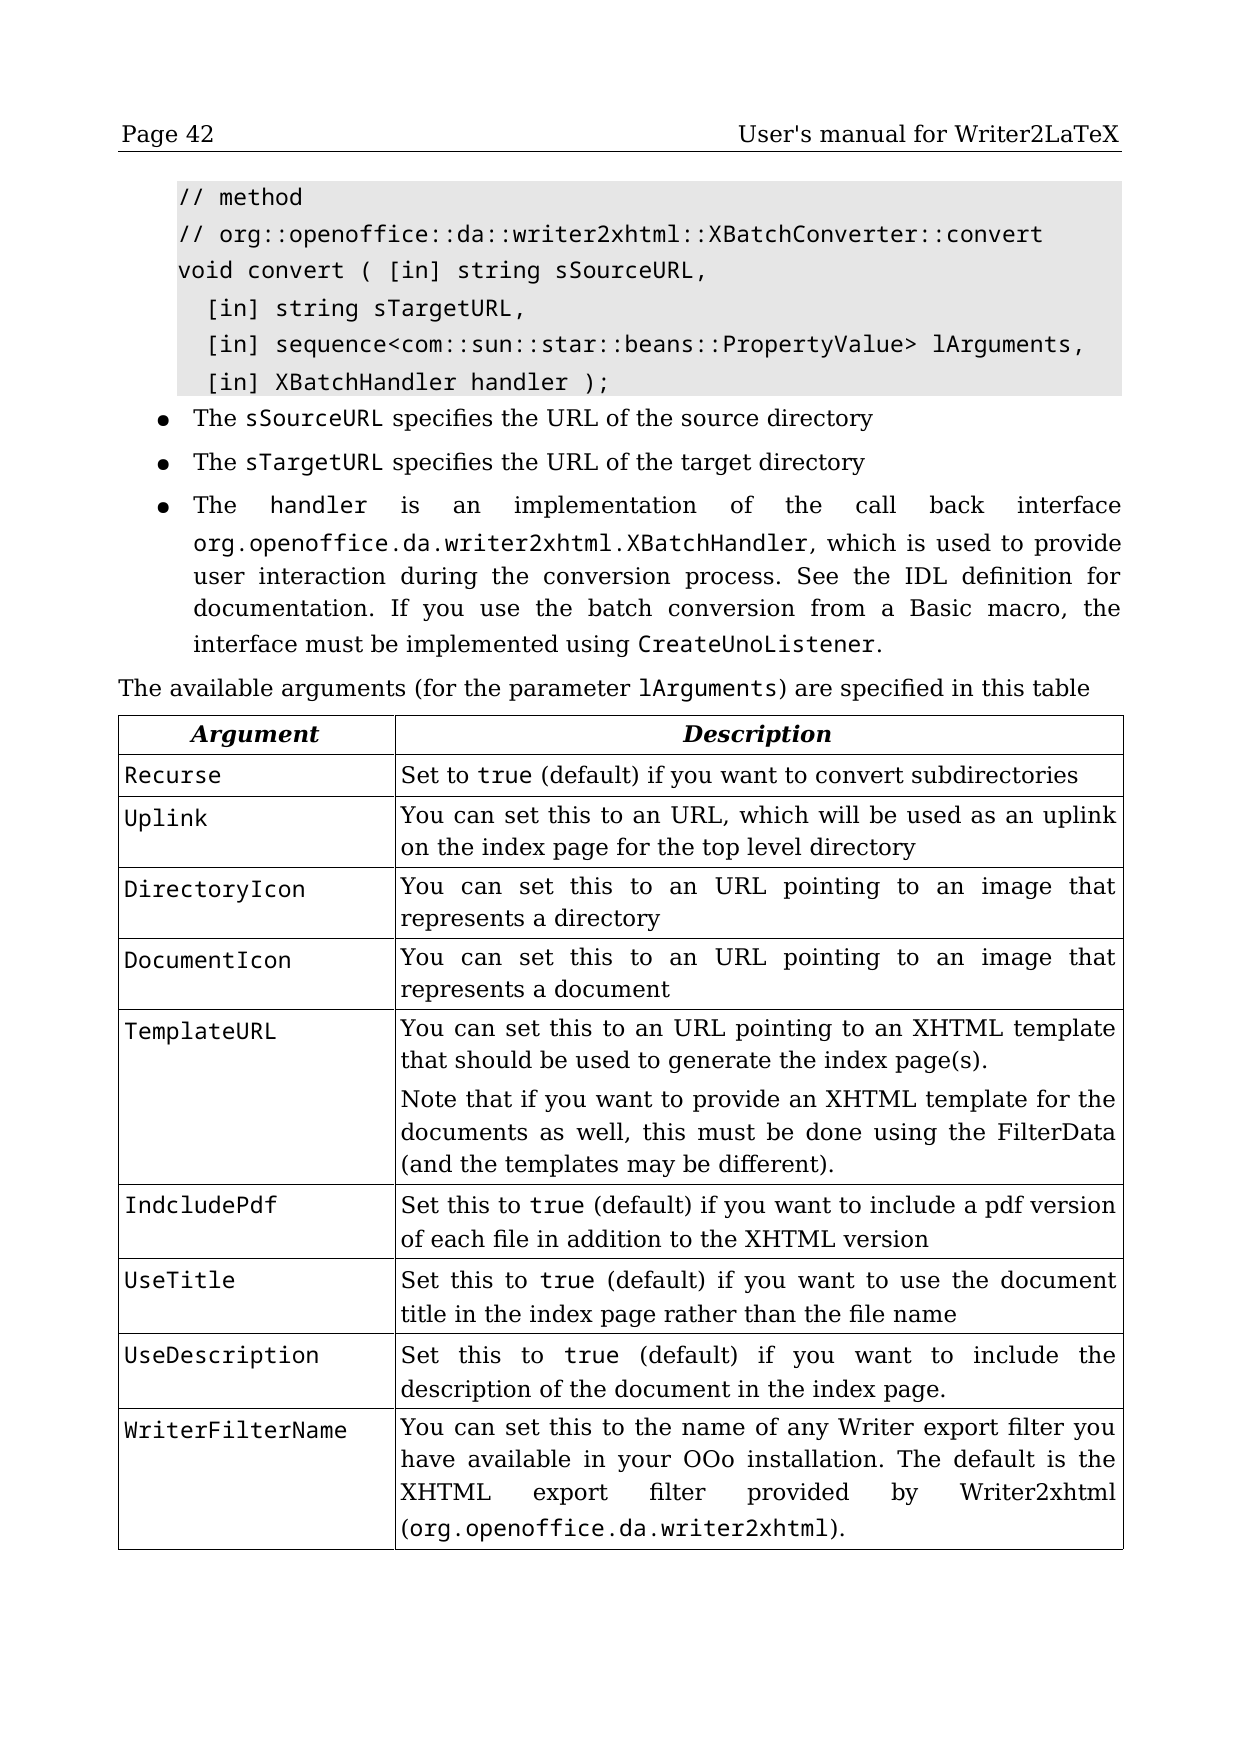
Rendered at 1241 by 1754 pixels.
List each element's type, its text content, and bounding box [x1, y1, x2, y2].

table_cell You can set this to an URL pointing to an image that represents a document [396, 939, 1123, 1009]
list The sSourceURL specifies the URL of the source directory [156, 402, 1122, 433]
table_header Argument [119, 716, 394, 754]
table_cell Set to true (default) if you want to convert subdirectories [396, 755, 1123, 796]
text void convert ( [in] string sSourceURL, [177, 254, 1122, 286]
text // method [177, 181, 1122, 212]
table_cell Recurse [119, 755, 394, 796]
table_cell Set this to true (default) if you want to include the description of the document in the index page. [396, 1334, 1123, 1408]
table_header Description [396, 716, 1123, 754]
table_cell Uplink [119, 797, 394, 867]
table_cell UseTitle [119, 1259, 394, 1333]
table_cell TemplateURL [119, 1010, 394, 1184]
table_cell IndcludePdf [119, 1185, 394, 1258]
table_cell You can set this to an URL, which will be used as an uplink on the index page for the top level directory [396, 797, 1123, 867]
table_cell DocumentIcon [119, 939, 394, 1009]
table_cell You can set this to an URL pointing to an XHTML template that should be used to generate the index page(s). Note that if you want to provide an XHTML template for the documents as well, this must be done using the FilterData (and the templates may be different). [396, 1010, 1123, 1184]
table_cell UseDescription [119, 1334, 394, 1408]
table_cell You can set this to an URL pointing to an image that represents a directory [396, 868, 1123, 938]
table_cell Set this to true (default) if you want to include a pdf version of each file in addition to the XHTML version [396, 1185, 1123, 1258]
text [in] XBatchHandler handler ); [177, 365, 1122, 396]
text // org::openoffice::da::writer2xhtml::XBatchConverter::convert [177, 217, 1122, 248]
table_cell You can set this to the name of any Writer export filter you have available in your OOo installation. The default is the XHTML export filter provided by Writer2xhtml (org.openoffice.da.writer2xhtml). [396, 1409, 1123, 1549]
table_cell WriterFilterName [119, 1409, 394, 1549]
table_cell Set this to true (default) if you want to use the document title in the index page rather than the file name [396, 1259, 1123, 1333]
list The handler is an implementation of the call back interface org.openoffice.da.writer2xhtml.XBatchHandler, which is used to provide user interaction during the conversion process. See the IDL definition for documentation. If you use the batch conversion from a Basic macro, the interface must be implemented using CreateUnoListener. [156, 489, 1122, 659]
text [in] sequence<com::sun::star::beans::PropertyValue> lArguments, [177, 328, 1122, 359]
list The sTargetURL specifies the URL of the target directory [156, 446, 1122, 477]
text The available arguments (for the parameter lArguments) are specified in this table [118, 672, 1122, 703]
table_cell DirectoryIcon [119, 868, 394, 938]
text [in] string sTargetURL, [177, 291, 1122, 322]
